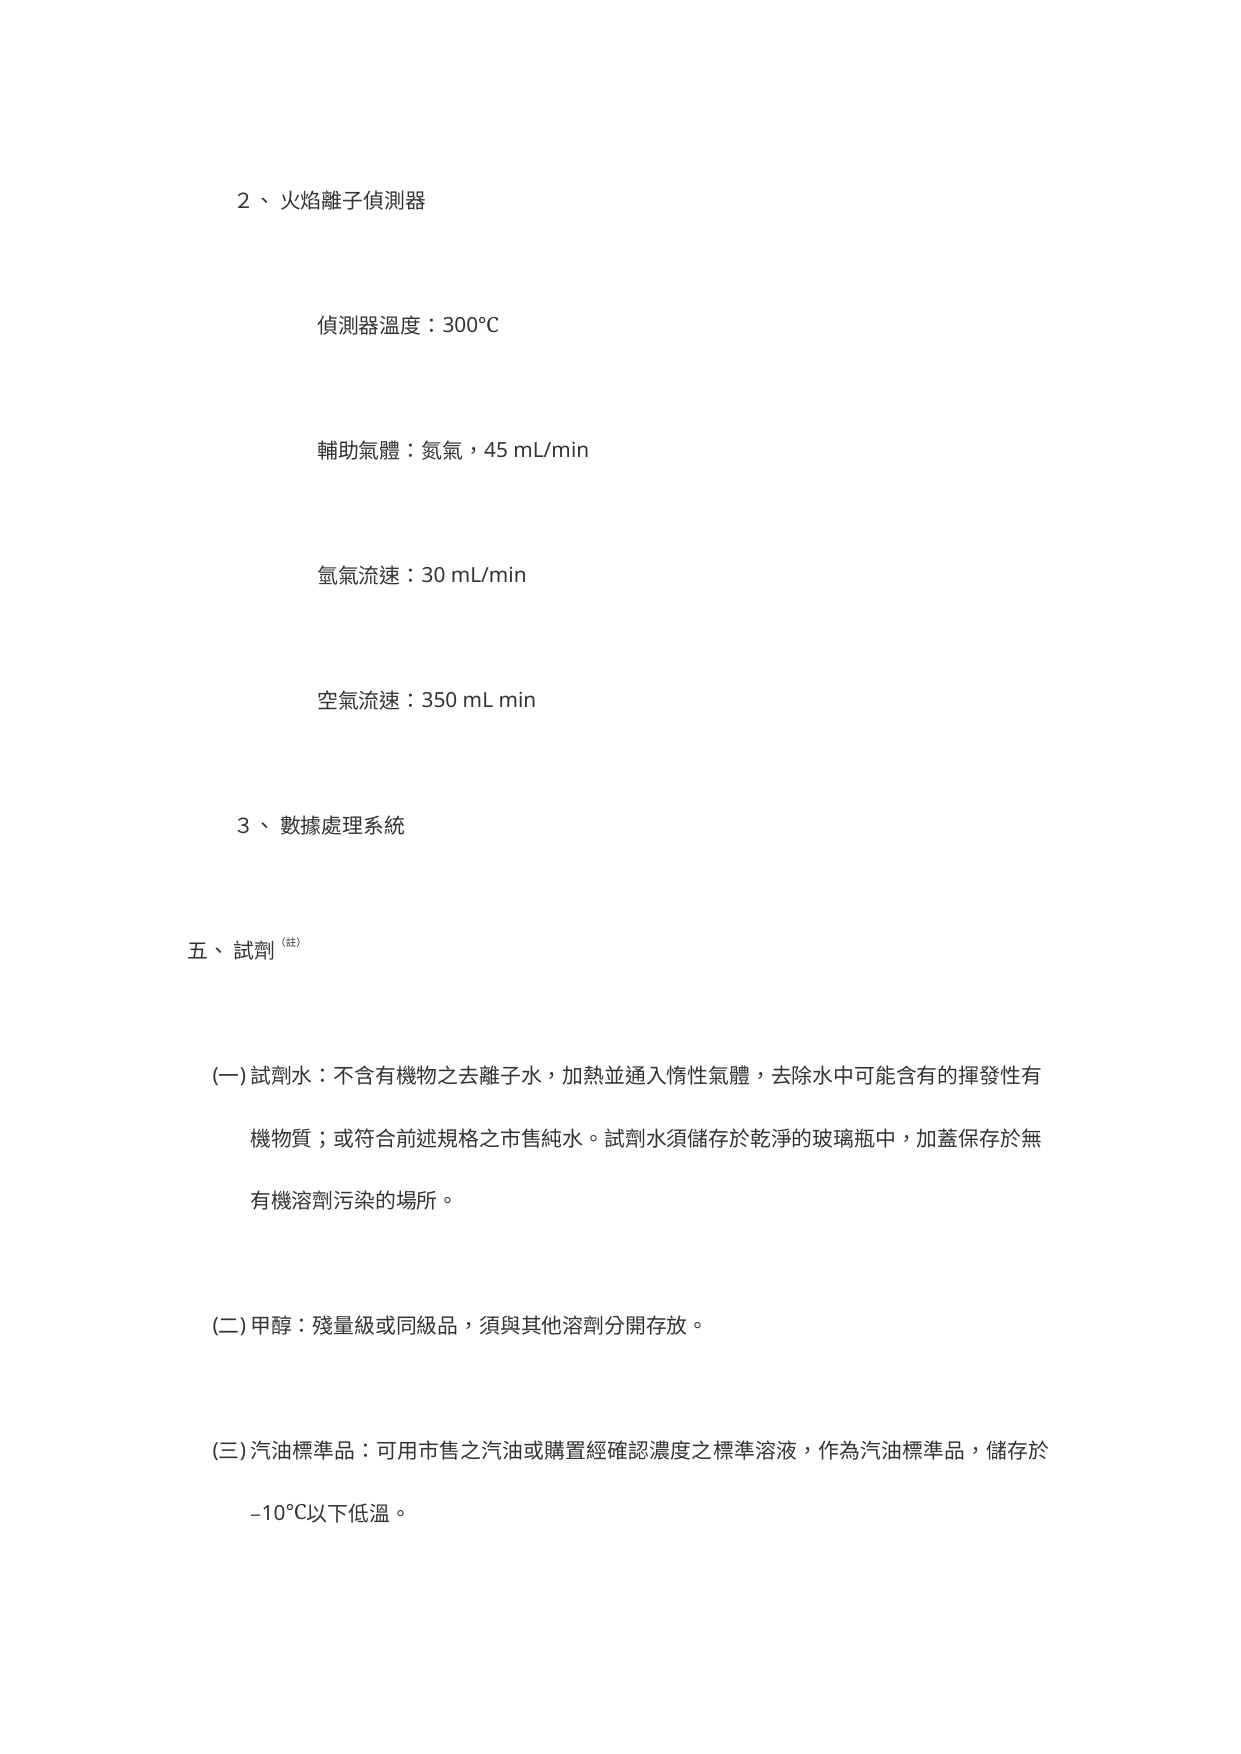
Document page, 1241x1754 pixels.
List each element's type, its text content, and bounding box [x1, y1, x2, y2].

text 五、 試劑（註） [187, 908, 1053, 971]
text (二) 甲醇：殘量級或同級品，須與其他溶劑分開存放。 [212, 1283, 1053, 1346]
text (三) 汽油標準品：可用市售之汽油或購置經確認濃度之標準溶液，作為汽油標準品，儲存於–10℃以下低溫。 [212, 1408, 1053, 1533]
text (一) 試劑水：不含有機物之去離子水，加熱並通入惰性氣體，去除水中可能含有的揮發性有機物質；或符合前述規格之市售純水。試劑水須儲存於乾淨的玻璃瓶中，加蓋保存於無有機溶劑污染的場所。 [212, 1033, 1053, 1221]
text ３、 數據處理系統 [234, 783, 1053, 846]
text 偵測器溫度：300℃ [187, 283, 1053, 346]
text 空氣流速：350 mL min [187, 658, 1053, 721]
text ２、 火焰離子偵測器 [234, 158, 1053, 221]
text 氫氣流速：30 mL/min [187, 533, 1053, 596]
text 輔助氣體：氮氣，45 mL/min [187, 408, 1053, 471]
